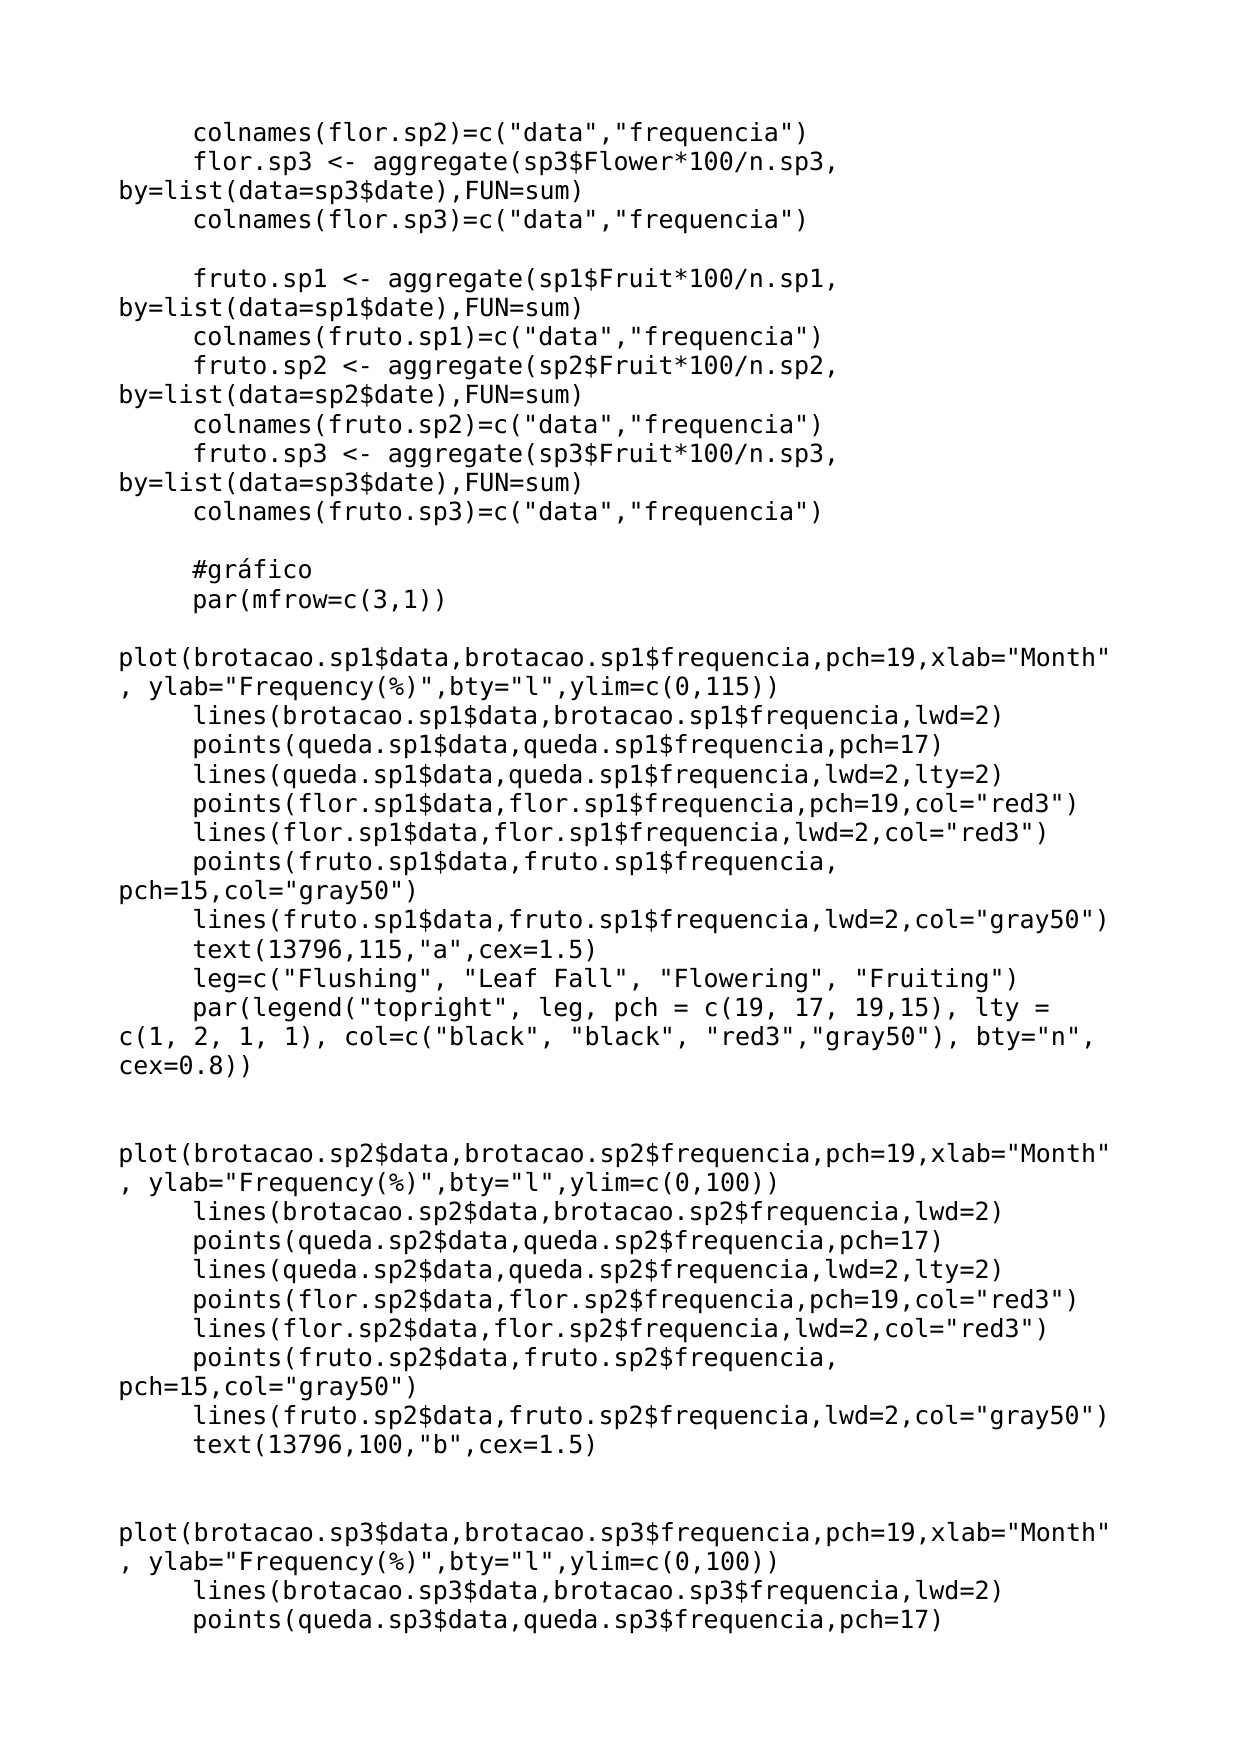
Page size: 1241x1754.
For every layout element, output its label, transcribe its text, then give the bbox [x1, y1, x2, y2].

text colnames(flor.sp2)=c("data","frequencia") flor.sp3 <- aggregate(sp3$Flower*100/n.sp3, by=list(data=sp3$date),FUN=sum) colnames(flor.sp3)=c("data","frequencia") fruto.sp1 <- aggregate(sp1$Fruit*100/n.sp1, by=list(data=sp1$date),FUN=sum) colnames(fruto.sp1)=c("data","frequencia") fruto.sp2 <- aggregate(sp2$Fruit*100/n.sp2, by=list(data=sp2$date),FUN=sum) colnames(fruto.sp2)=c("data","frequencia") fruto.sp3 <- aggregate(sp3$Fruit*100/n.sp3, by=list(data=sp3$date),FUN=sum) colnames(fruto.sp3)=c("data","frequencia") #gráfico par(mfrow=c(3,1)) plot(brotacao.sp1$data,brotacao.sp1$frequencia,pch=19,xlab="Month", ylab="Frequency(%)",bty="l",ylim=c(0,115)) lines(brotacao.sp1$data,brotacao.sp1$frequencia,lwd=2) points(queda.sp1$data,queda.sp1$frequencia,pch=17) lines(queda.sp1$data,queda.sp1$frequencia,lwd=2,lty=2) points(flor.sp1$data,flor.sp1$frequencia,pch=19,col="red3") lines(flor.sp1$data,flor.sp1$frequencia,lwd=2,col="red3") points(fruto.sp1$data,fruto.sp1$frequencia, pch=15,col="gray50") lines(fruto.sp1$data,fruto.sp1$frequencia,lwd=2,col="gray50") text(13796,115,"a",cex=1.5) leg=c("Flushing", "Leaf Fall", "Flowering", "Fruiting") par(legend("topright", leg, pch = c(19, 17, 19,15), lty = c(1, 2, 1, 1), col=c("black", "black", "red3","gray50"), bty="n", cex=0.8)) plot(brotacao.sp2$data,brotacao.sp2$frequencia,pch=19,xlab="Month", ylab="Frequency(%)",bty="l",ylim=c(0,100)) lines(brotacao.sp2$data,brotacao.sp2$frequencia,lwd=2) points(queda.sp2$data,queda.sp2$frequencia,pch=17) lines(queda.sp2$data,queda.sp2$frequencia,lwd=2,lty=2) points(flor.sp2$data,flor.sp2$frequencia,pch=19,col="red3") lines(flor.sp2$data,flor.sp2$frequencia,lwd=2,col="red3") points(fruto.sp2$data,fruto.sp2$frequencia, pch=15,col="gray50") lines(fruto.sp2$data,fruto.sp2$frequencia,lwd=2,col="gray50") text(13796,100,"b",cex=1.5) plot(brotacao.sp3$data,brotacao.sp3$frequencia,pch=19,xlab="Month", ylab="Frequency(%)",bty="l",ylim=c(0,100)) lines(brotacao.sp3$data,brotacao.sp3$frequencia,lwd=2) points(queda.sp3$data,queda.sp3$frequencia,pch=17) [118, 118, 1122, 1635]
